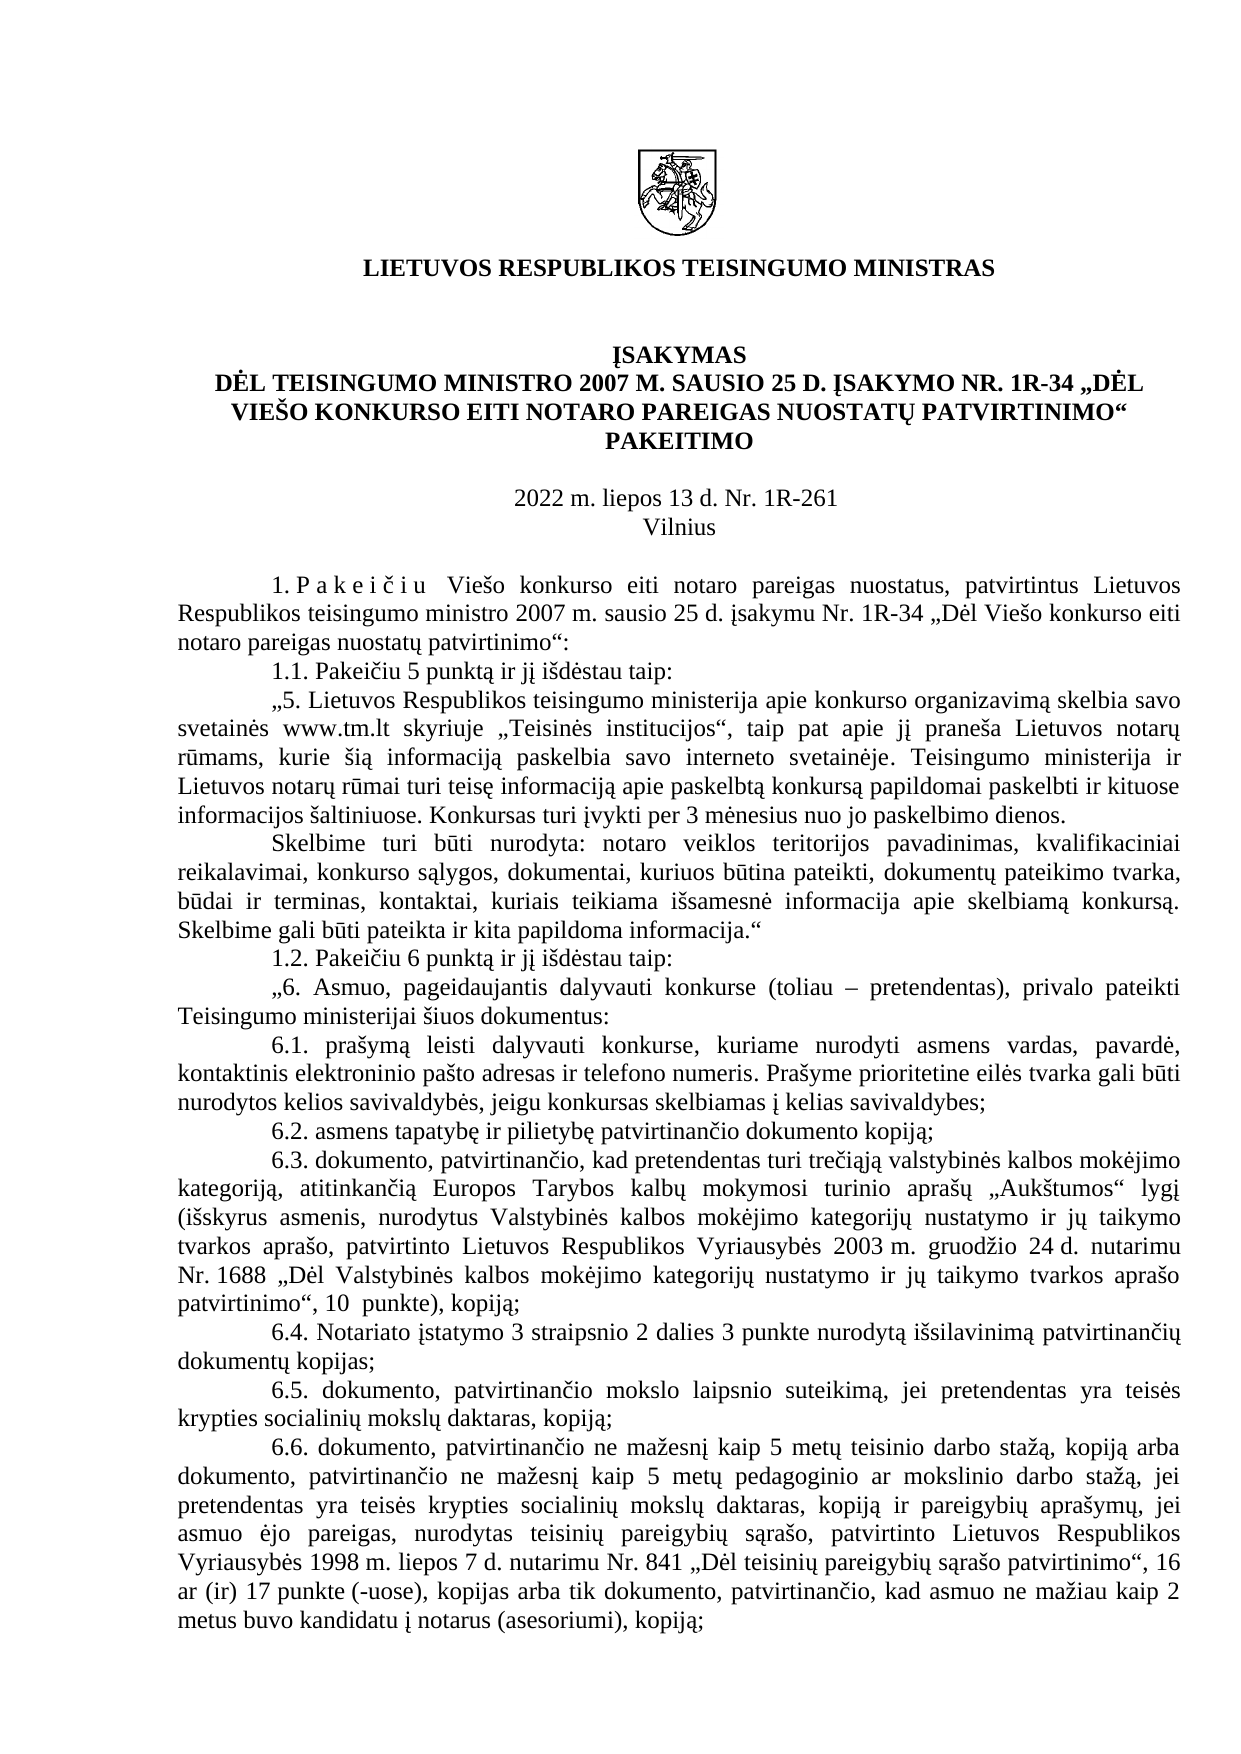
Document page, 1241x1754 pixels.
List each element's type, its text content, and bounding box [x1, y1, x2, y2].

text 6.3. dokumento, patvirtinančio, kad pretendentas turi trečiąją valstybinės kalbos mokėjimo kategoriją, atitinkančią Europos Tarybos kalbų mokymosi turinio aprašų „Aukštumos“ lygį (išskyrus asmenis, nurodytus Valstybinės kalbos mokėjimo kategorijų nustatymo ir jų taikymo tvarkos aprašo, patvirtinto Lietuvos Respublikos Vyriausybės 2003 m. gruodžio 24 d. nutarimu Nr. 1688 „Dėl Valstybinės kalbos mokėjimo kategorijų nustatymo ir jų taikymo tvarkos aprašo patvirtinimo“, 10 punkte), kopiją; [177, 1145, 1181, 1317]
text 6.4. Notariato įstatymo 3 straipsnio 2 dalies 3 punkte nurodytą išsilavinimą patvirtinančių dokumentų kopijas; [177, 1317, 1181, 1375]
text 6.1. prašymą leisti dalyvauti konkurse, kuriame nurodyti asmens vardas, pavardė, kontaktinis elektroninio pašto adresas ir telefono numeris. Prašyme prioritetine eilės tvarka gali būti nurodytos kelios savivaldybės, jeigu konkursas skelbiamas į kelias savivaldybes; [177, 1030, 1181, 1116]
text 6.5. dokumento, patvirtinančio mokslo laipsnio suteikimą, jei pretendentas yra teisės krypties socialinių mokslų daktaras, kopiją; [177, 1375, 1181, 1432]
text 1.1. Pakeičiu 5 punktą ir jį išdėstau taip: [177, 656, 1181, 685]
text DĖL TEISINGUMO MINISTRO 2007 M. SAUSIO 25 D. ĮSAKYMO NR. 1R-34 „DĖL VIEŠO KONKURSO EITI NOTARO PAREIGAS NUOSTATŲ PATVIRTINIMO“ PAKEITIMO [177, 368, 1181, 455]
text 1.Pakeičiu Viešo konkurso eiti notaro pareigas nuostatus, patvirtintus Lietuvos Respublikos teisingumo ministro 2007 m. sausio 25 d. įsakymu Nr. 1R-34 „Dėl Viešo konkurso eiti notaro pareigas nuostatų patvirtinimo“: [177, 570, 1181, 656]
text Vilnius [177, 512, 1181, 541]
text ĮSAKYMAS [177, 340, 1181, 368]
text 6.6. dokumento, patvirtinančio ne mažesnį kaip 5 metų teisinio darbo stažą, kopiją arba dokumento, patvirtinančio ne mažesnį kaip 5 metų pedagoginio ar mokslinio darbo stažą, jei pretendentas yra teisės krypties socialinių mokslų daktaras, kopiją ir pareigybių aprašymų, jei asmuo ėjo pareigas, nurodytas teisinių pareigybių sąrašo, patvirtinto Lietuvos Respublikos Vyriausybės 1998 m. liepos 7 d. nutarimu Nr. 841 „Dėl teisinių pareigybių sąrašo patvirtinimo“, 16 ar (ir) 17 punkte (‑uose), kopijas arba tik dokumento, patvirtinančio, kad asmuo ne mažiau kaip 2 metus buvo kandidatu į notarus (asesoriumi), kopiją; [177, 1432, 1181, 1633]
text 1.2. Pakeičiu 6 punktą ir jį išdėstau taip: [177, 943, 1181, 972]
text „6. Asmuo, pageidaujantis dalyvauti konkurse (toliau – pretendentas), privalo pateikti Teisingumo ministerijai šiuos dokumentus: [177, 972, 1181, 1030]
text 6.2. asmens tapatybę ir pilietybę patvirtinančio dokumento kopiją; [177, 1116, 1181, 1145]
text 2022 m. liepos 13 d. Nr. 1R-261 [177, 483, 1181, 512]
text „5. Lietuvos Respublikos teisingumo ministerija apie konkurso organizavimą skelbia savo svetainės www.tm.lt skyriuje „Teisinės institucijos“, taip pat apie jį praneša Lietuvos notarų rūmams, kurie šią informaciją paskelbia savo interneto svetainėje. Teisingumo ministerija ir Lietuvos notarų rūmai turi teisę informaciją apie paskelbtą konkursą papildomai paskelbti ir kituose informacijos šaltiniuose. Konkursas turi įvykti per 3 mėnesius nuo jo paskelbimo dienos. [177, 685, 1181, 828]
text Skelbime turi būti nurodyta: notaro veiklos teritorijos pavadinimas, kvalifikaciniai reikalavimai, konkurso sąlygos, dokumentai, kuriuos būtina pateikti, dokumentų pateikimo tvarka, būdai ir terminas, kontaktai, kuriais teikiama išsamesnė informacija apie skelbiamą konkursą. Skelbime gali būti pateikta ir kita papildoma informacija.“ [177, 828, 1181, 943]
text LIETUVOS RESPUBLIKOS TEISINGUMO MINISTRAS [177, 253, 1181, 282]
